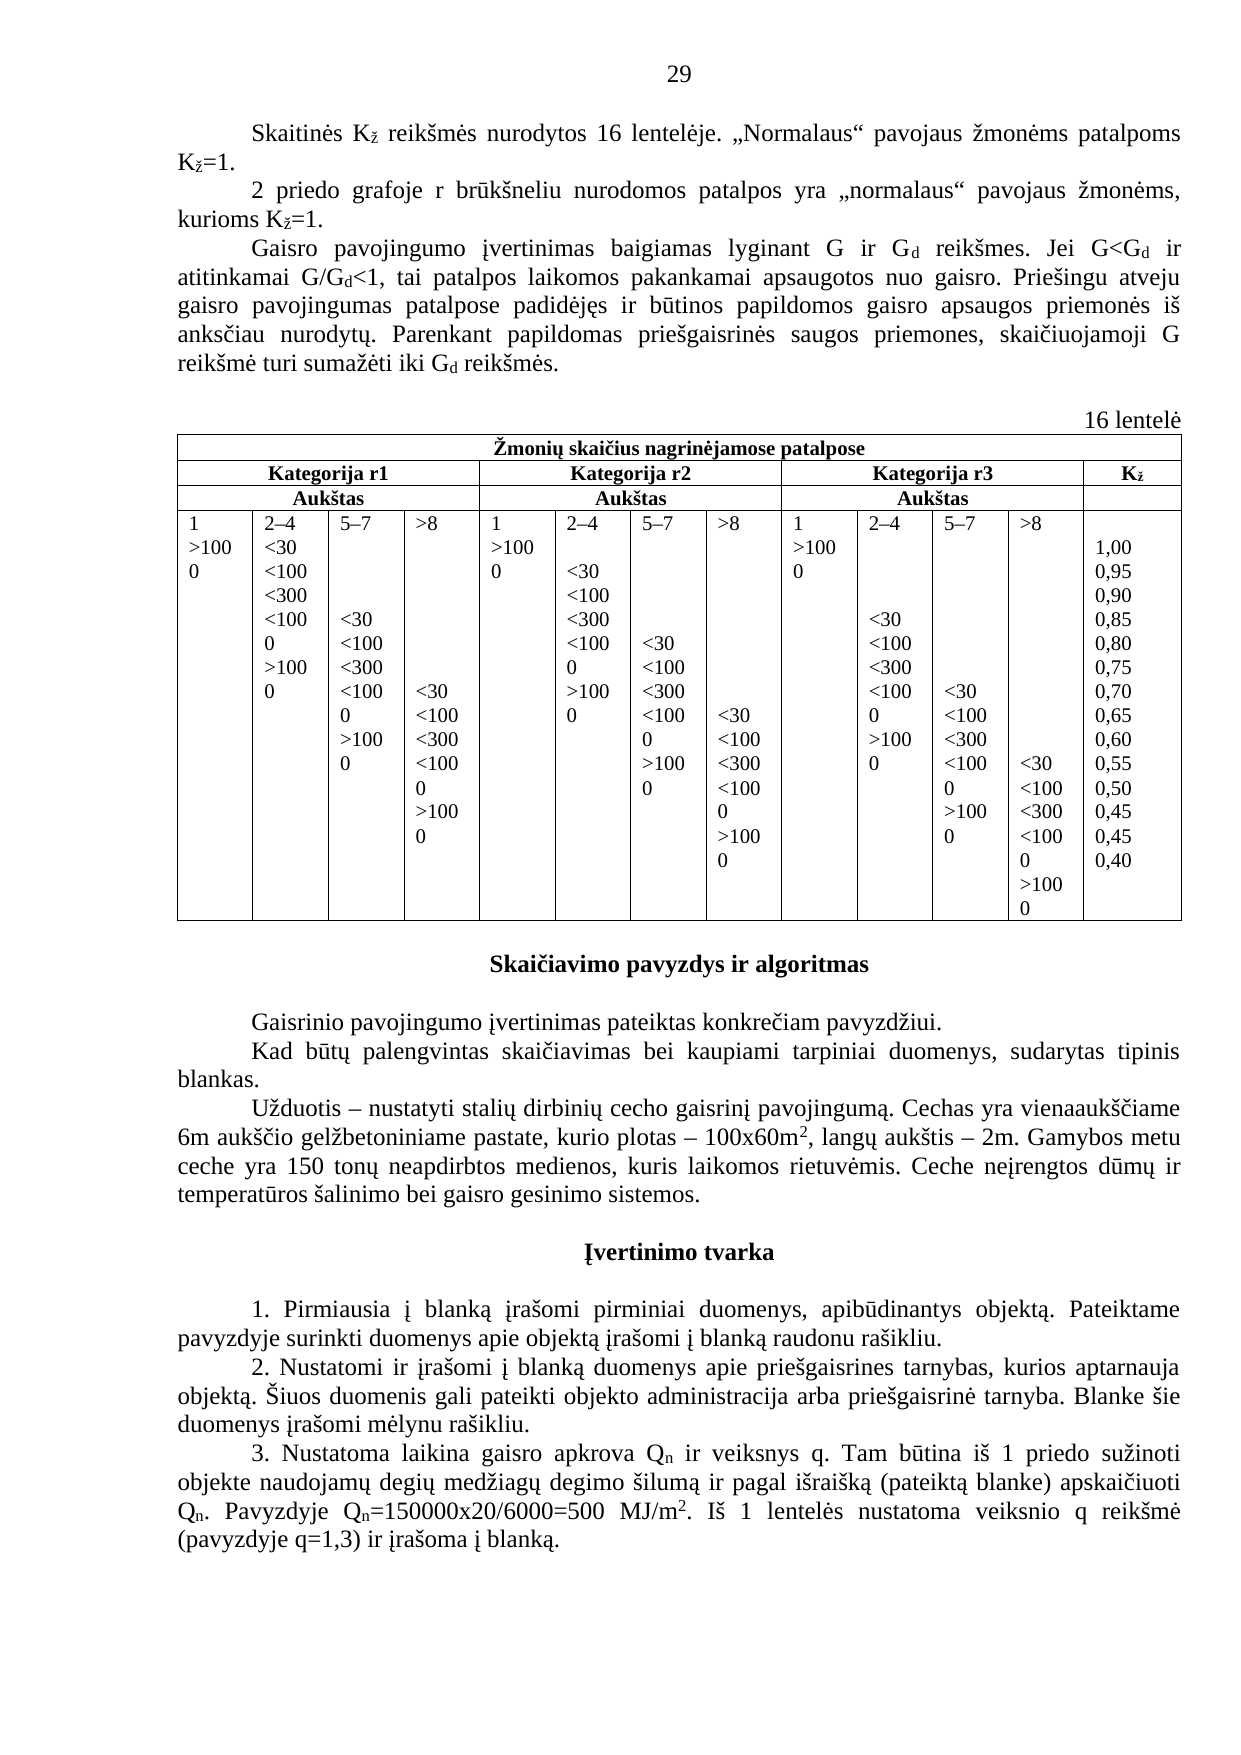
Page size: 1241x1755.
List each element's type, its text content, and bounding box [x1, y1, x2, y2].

table_cell 2–4 <30 <100 <300 <1000 >1000 [858, 511, 932, 920]
table_cell 1,00 0,95 0,90 0,85 0,80 0,75 0,70 0,65 0,60 0,55 0,50 0,45 0,45 0,40 [1084, 511, 1181, 920]
table_cell Kategorija r3 [782, 461, 1083, 484]
table_cell Aukštas [480, 486, 781, 510]
text 2. Nustatomi ir įrašomi į blanką duomenys apie priešgaisrines tarnybas, kurios aptarnauja objektą. Šiuos duomenis gali pateikti objekto administracija arba priešgaisrinė tarnyba. Blanke šie duomenys įrašomi mėlynu rašikliu. [177, 1352, 1181, 1438]
table_cell 5–7 <30 <100 <300 <1000 >1000 [933, 511, 1008, 920]
table_cell Aukštas [782, 486, 1083, 510]
table_cell 1 >1000 [480, 511, 555, 920]
text 1. Pirmiausia į blanką įrašomi pirminiai duomenys, apibūdinantys objektą. Pateiktame pavyzdyje surinkti duomenys apie objektą įrašomi į blanką raudonu rašikliu. [177, 1294, 1181, 1352]
table_cell [1084, 486, 1181, 510]
table_cell 2–4 <30 <100 <300 <1000 >1000 [556, 511, 630, 920]
text Gaisrinio pavojingumo įvertinimas pateiktas konkrečiam pavyzdžiui. [177, 1007, 1181, 1036]
text Skaitinės Kž reikšmės nurodytos 16 lentelėje. „Normalaus“ pavojaus žmonėms patalpoms Kž=1. [177, 118, 1181, 176]
text Gaisro pavojingumo įvertinimas baigiamas lyginant G ir Gd reikšmes. Jei G<Gd ir atitinkamai G/Gd<1, tai patalpos laikomos pakankamai apsaugotos nuo gaisro. Priešingu atveju gaisro pavojingumas patalpose padidėjęs ir būtinos papildomos gaisro apsaugos priemonės iš anksčiau nurodytų. Parenkant papildomas priešgaisrinės saugos priemones, skaičiuojamoji G reikšmė turi sumažėti iki Gd reikšmės. [177, 233, 1181, 377]
text Skaičiavimo pavyzdys ir algoritmas [177, 949, 1181, 978]
text Užduotis – nustatyti stalių dirbinių cecho gaisrinį pavojingumą. Cechas yra vienaaukščiame 6m aukščio gelžbetoniniame pastate, kurio plotas – 100x60m2, langų aukštis – 2m. Gamybos metu ceche yra 150 tonų neapdirbtos medienos, kuris laikomos rietuvėmis. Ceche neįrengtos dūmų ir temperatūros šalinimo bei gaisro gesinimo sistemos. [177, 1093, 1181, 1208]
table_cell >8 <30 <100 <300 <1000 >1000 [1009, 511, 1083, 920]
table_cell 5–7 <30 <100 <300 <1000 >1000 [329, 511, 404, 920]
table_cell 1 >1000 [178, 511, 252, 920]
text 2 priedo grafoje r brūkšneliu nurodomos patalpos yra „normalaus“ pavojaus žmonėms, kurioms Kž=1. [177, 176, 1181, 233]
table_cell 1 >1000 [782, 511, 857, 920]
text 16 lentelė [177, 406, 1181, 434]
table_header Žmonių skaičius nagrinėjamose patalpose [178, 435, 1181, 459]
table_cell 5–7 <30 <100 <300 <1000 >1000 [631, 511, 706, 920]
text 3. Nustatoma laikina gaisro apkrova Qn ir veiksnys q. Tam būtina iš 1 priedo sužinoti objekte naudojamų degių medžiagų degimo šilumą ir pagal išraišką (pateiktą blanke) apskaičiuoti Qn. Pavyzdyje Qn=150000х20/6000=500 MJ/m2. Iš 1 lentelės nustatoma veiksnio q reikšmė (pavyzdyje q=1,3) ir įrašoma į blanką. [177, 1438, 1181, 1553]
table_cell >8 <30 <100 <300 <1000 >1000 [707, 511, 781, 920]
table_cell Kategorija r1 [178, 461, 479, 484]
table_cell >8 <30 <100 <300 <1000 >1000 [405, 511, 479, 920]
table_cell Aukštas [178, 486, 479, 510]
table_cell Kategorija r2 [480, 461, 781, 484]
text Įvertinimo tvarka [177, 1237, 1181, 1266]
text Kad būtų palengvintas skaičiavimas bei kaupiami tarpiniai duomenys, sudarytas tipinis blankas. [177, 1036, 1181, 1093]
table_cell 2–4 <30 <100 <300 <1000 >1000 [253, 511, 328, 920]
table_cell Kž [1084, 461, 1181, 484]
